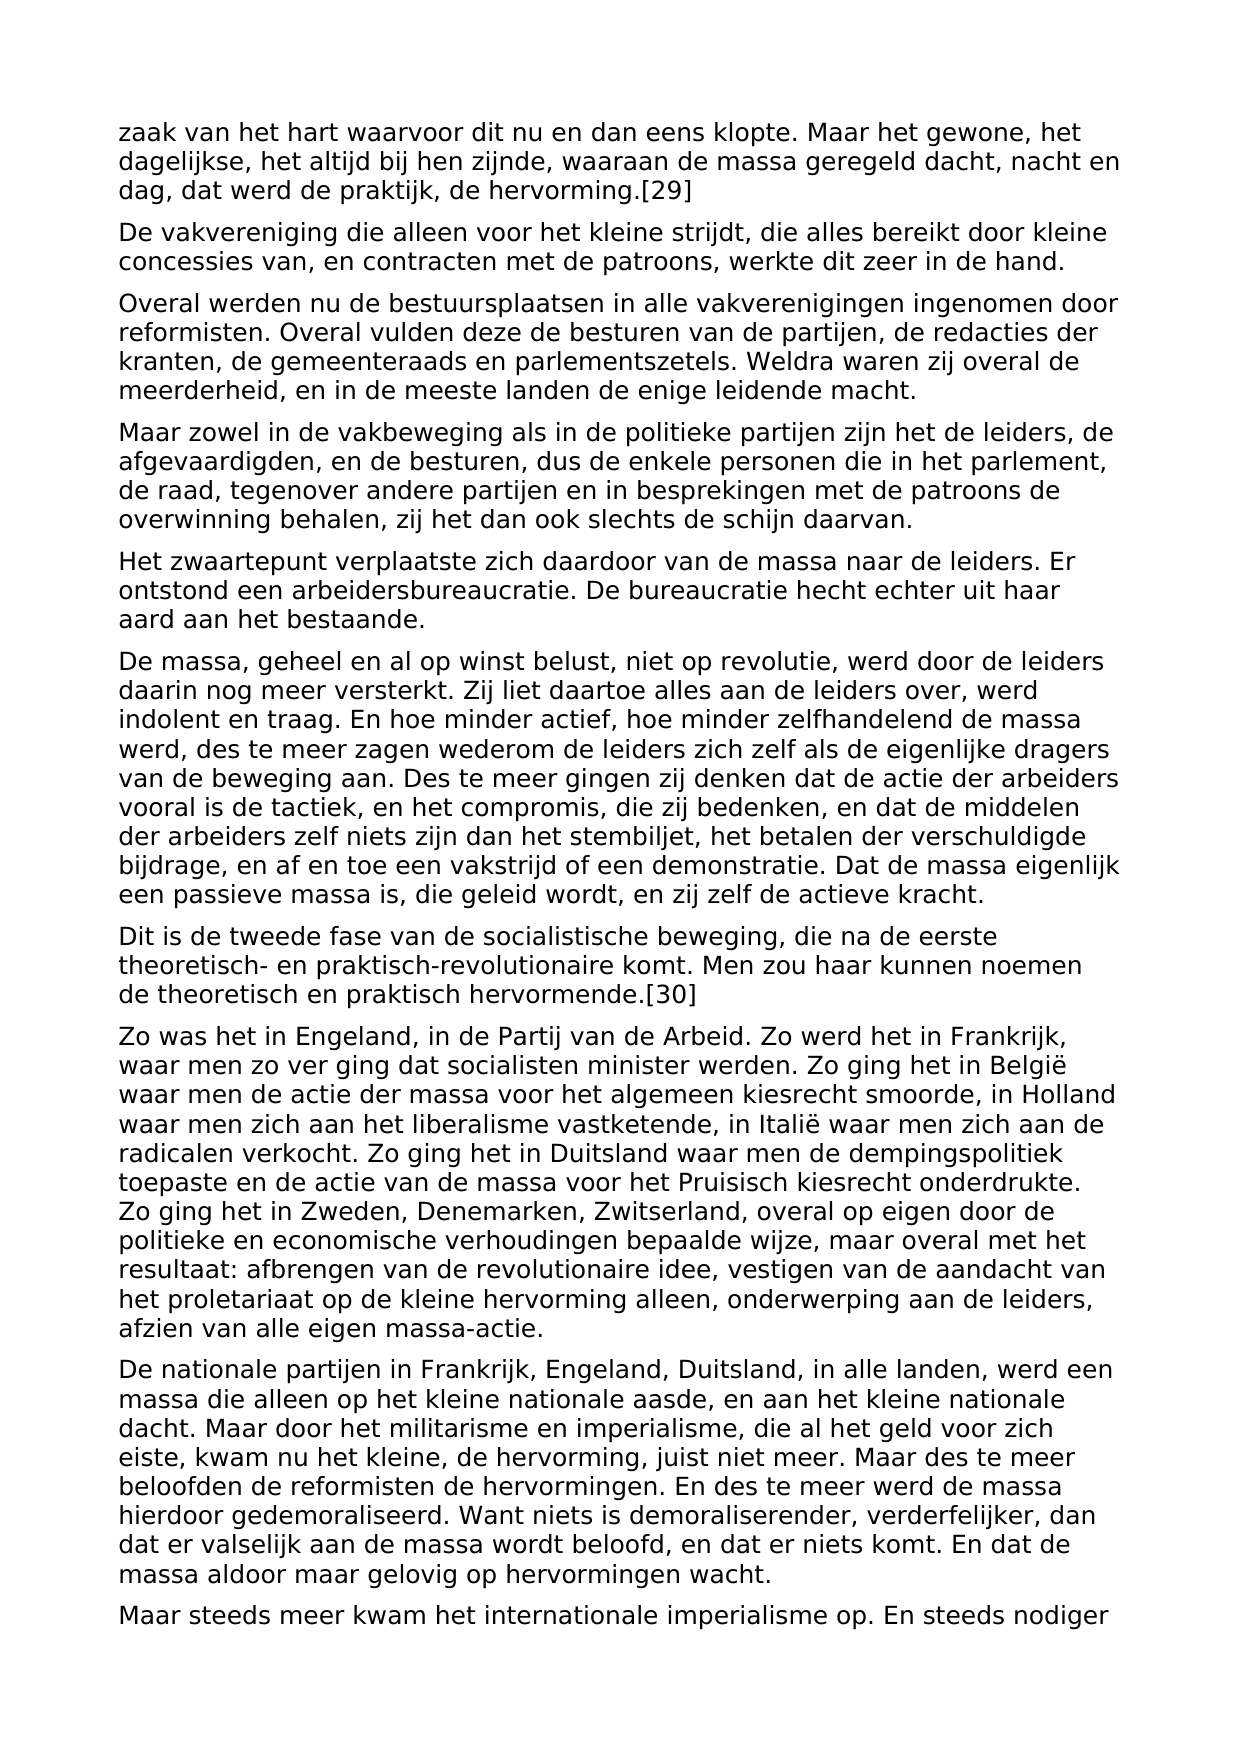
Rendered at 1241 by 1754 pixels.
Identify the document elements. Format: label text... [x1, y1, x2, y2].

text Maar steeds meer kwam het internationale imperialisme op. En steeds nodiger [118, 1601, 1122, 1631]
text Dit is de tweede fase van de socialistische beweging, die na de eerste theoretisch- en praktisch-revolutionaire komt. Men zou haar kunnen noemen de theoretisch en praktisch hervormende.[30] [118, 922, 1122, 1010]
text zaak van het hart waarvoor dit nu en dan eens klopte. Maar het gewone, het dagelijkse, het altijd bij hen zijnde, waaraan de massa geregeld dacht, nacht en dag, dat werd de praktijk, de hervorming.[29] [118, 118, 1122, 206]
text Maar zowel in de vakbeweging als in de politieke partijen zijn het de leiders, de afgevaardigden, en de besturen, dus de enkele personen die in het parlement, de raad, tegenover andere partijen en in besprekingen met de patroons de overwinning behalen, zij het dan ook slechts de schijn daarvan. [118, 418, 1122, 535]
text De massa, geheel en al op winst belust, niet op revolutie, werd door de leiders daarin nog meer versterkt. Zij liet daartoe alles aan de leiders over, werd indolent en traag. En hoe minder actief, hoe minder zelfhandelend de massa werd, des te meer zagen wederom de leiders zich zelf als de eigenlijke dragers van de beweging aan. Des te meer gingen zij denken dat de actie der arbeiders vooral is de tactiek, en het compromis, die zij bedenken, en dat de middelen der arbeiders zelf niets zijn dan het stembiljet, het betalen der verschuldigde bijdrage, en af en toe een vakstrijd of een demonstratie. Dat de massa eigenlijk een passieve massa is, die geleid wordt, en zij zelf de actieve kracht. [118, 647, 1122, 910]
text De vakvereniging die alleen voor het kleine strijdt, die alles bereikt door kleine concessies van, en contracten met de patroons, werkte dit zeer in de hand. [118, 218, 1122, 276]
text Het zwaartepunt verplaatste zich daardoor van de massa naar de leiders. Er ontstond een arbeidersbureaucratie. De bureaucratie hecht echter uit haar aard aan het bestaande. [118, 547, 1122, 635]
text Zo was het in Engeland, in de Partij van de Arbeid. Zo werd het in Frankrijk, waar men zo ver ging dat socialisten minister werden. Zo ging het in België waar men de actie der massa voor het algemeen kiesrecht smoorde, in Holland waar men zich aan het liberalisme vastketende, in Italië waar men zich aan de radicalen verkocht. Zo ging het in Duitsland waar men de dempingspolitiek toepaste en de actie van de massa voor het Pruisisch kiesrecht onderdrukte. Zo ging het in Zweden, Denemarken, Zwitserland, overal op eigen door de politieke en economische verhoudingen bepaalde wijze, maar overal met het resultaat: afbrengen van de revolutionaire idee, vestigen van de aandacht van het proletariaat op de kleine hervorming alleen, onderwerping aan de leiders, afzien van alle eigen massa-actie. [118, 1022, 1122, 1343]
text De nationale partijen in Frankrijk, Engeland, Duitsland, in alle landen, werd een massa die alleen op het kleine nationale aasde, en aan het kleine nationale dacht. Maar door het militarisme en imperialisme, die al het geld voor zich eiste, kwam nu het kleine, de hervorming, juist niet meer. Maar des te meer beloofden de reformisten de hervormingen. En des te meer werd de massa hierdoor gedemoraliseerd. Want niets is demoraliserender, verderfelijker, dan dat er valselijk aan de massa wordt beloofd, en dat er niets komt. En dat de massa aldoor maar gelovig op hervormingen wacht. [118, 1356, 1122, 1589]
text Overal werden nu de bestuursplaatsen in alle vakverenigingen ingenomen door reformisten. Overal vulden deze de besturen van de partijen, de redacties der kranten, de gemeenteraads en parlementszetels. Weldra waren zij overal de meerderheid, en in de meeste landen de enige leidende macht. [118, 289, 1122, 406]
